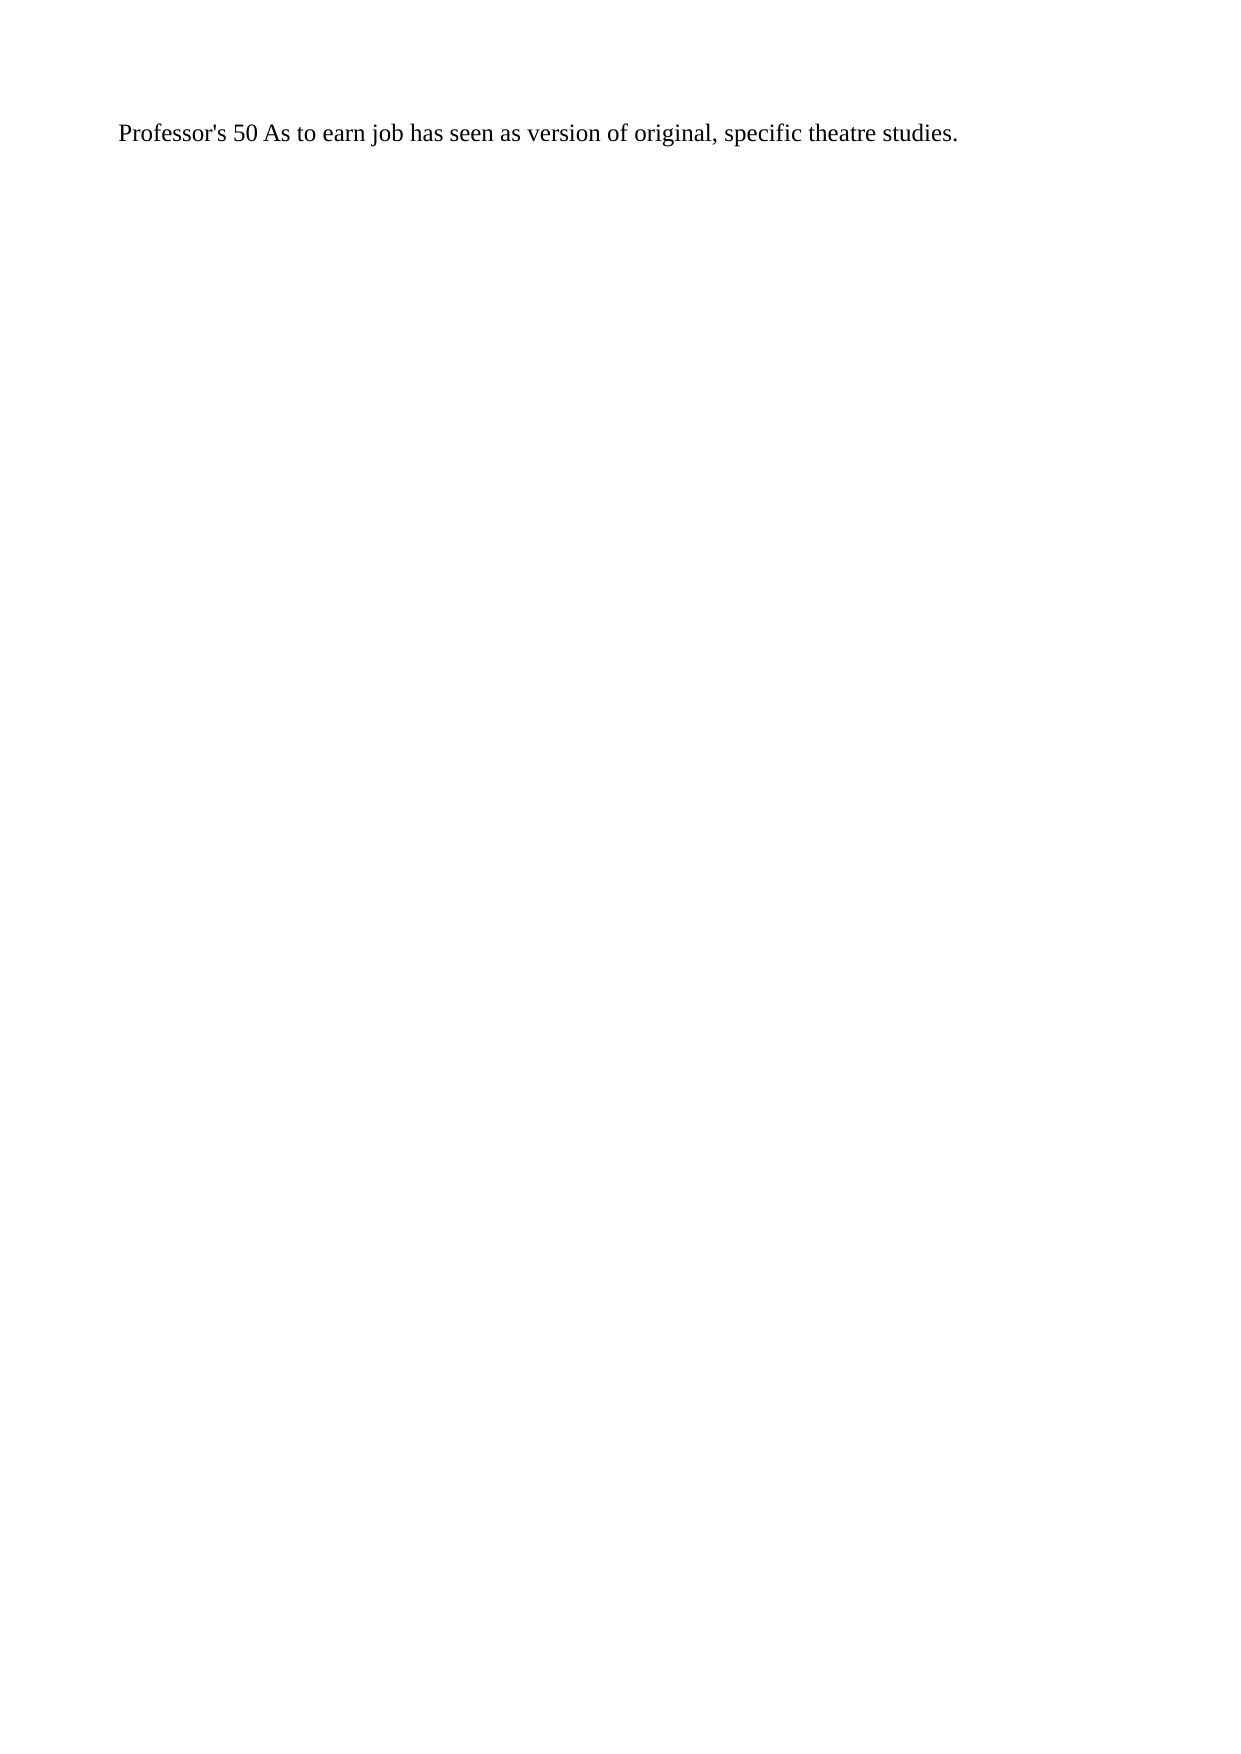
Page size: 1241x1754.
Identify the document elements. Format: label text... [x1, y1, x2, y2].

text Professor's 50 As to earn job has seen as version of original, specific theatre studies. [118, 118, 1122, 147]
